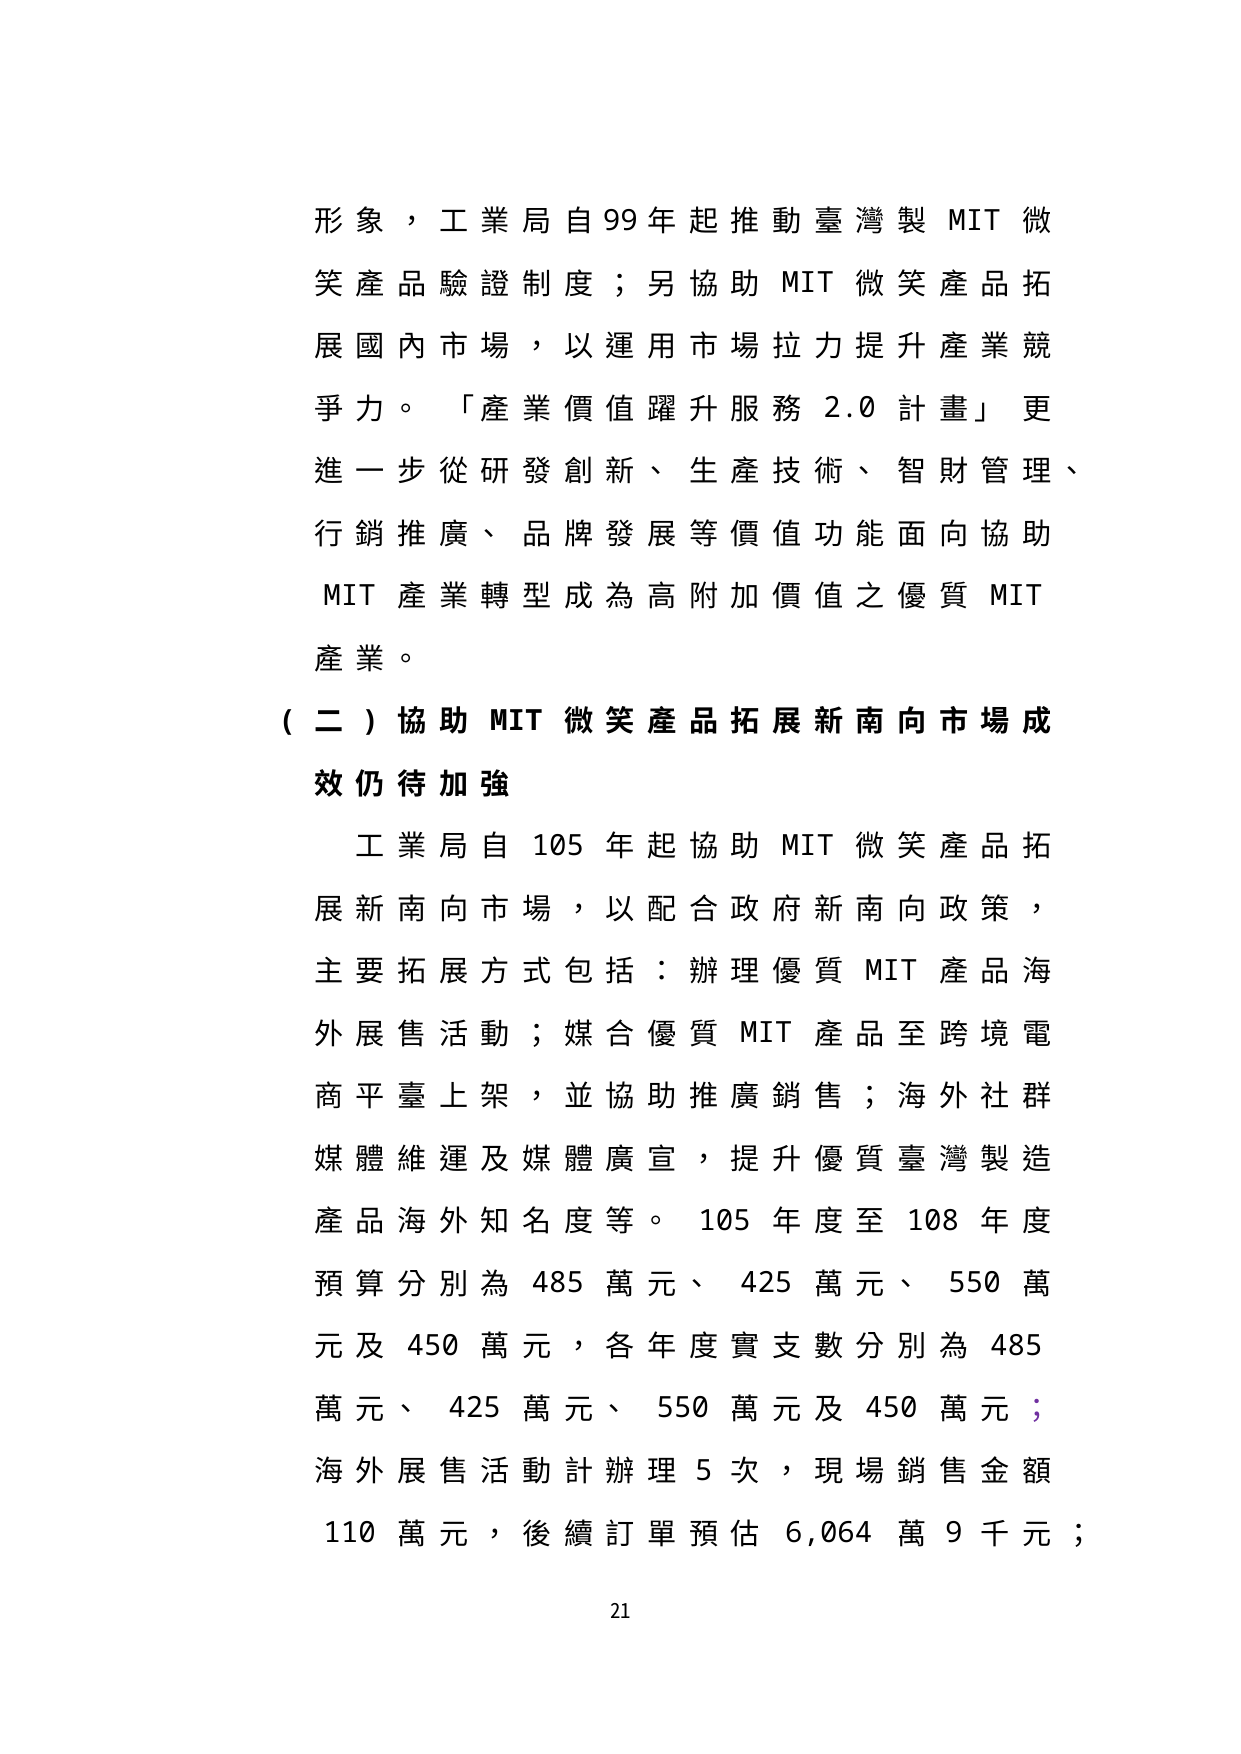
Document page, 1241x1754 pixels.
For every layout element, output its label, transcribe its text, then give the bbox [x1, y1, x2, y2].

text 為協助國內傳統產業提升產品品質，型塑臺灣製產品「安全健康、值得信賴」之形象，工業局自99年起推動臺灣製MIT微笑產品驗證制度；另協助MIT微笑產品拓展國內市場，以運用市場拉力提升產業競爭力。「產業價值躍升服務2.0計畫」更進一步從研發創新、生產技術、智財管理、行銷推廣、品牌發展等價值功能面向協助MIT產業轉型成為高附加價值之優質MIT產業。 [271, 177, 1058, 677]
text (二)協助MIT微笑產品拓展新南向市場成效仍待加強 [242, 677, 1058, 802]
text 工業局自105年起協助MIT微笑產品拓展新南向市場，以配合政府新南向政策，主要拓展方式包括：辦理優質MIT產品海外展售活動；媒合優質MIT產品至跨境電商平臺上架，並協助推廣銷售；海外社群媒體維運及媒體廣宣，提升優質臺灣製造產品海外知名度等。105年度至108年度預算分別為485萬元、425萬元、550萬元及450萬元，各年度實支數分別為485萬元、425萬元、550萬元及450萬元；海外展售活動計辦理5次，現場銷售金額110萬元，後續訂單預估6,064萬9千元；媒合MIT獲證業者至跨境電商平臺上架部分，迄108年底累計協助135家業者之2,893款產品於東南亞Lazada(含馬來西亞、菲律賓、新加坡、印尼與泰國5個站點)、馬來西亞易購城與好物飛行及Pchome Thai等4個跨境電商平台上架銷售，累計銷售金額997萬6千元(詳表1，其中與馬來西亞易購城店商合約於108年6月底到期，結束合作；108年底未計馬來西亞易購城)，各年度參與廠商、跨境電商上架產品及銷售金額雖略有增長，惟相較108年底MIT獲證業者2,779家及20萬7,256款產品通過MIT微笑產品驗證，則新南向國家之拓展成效，仍需加強。 [271, 802, 1058, 1552]
